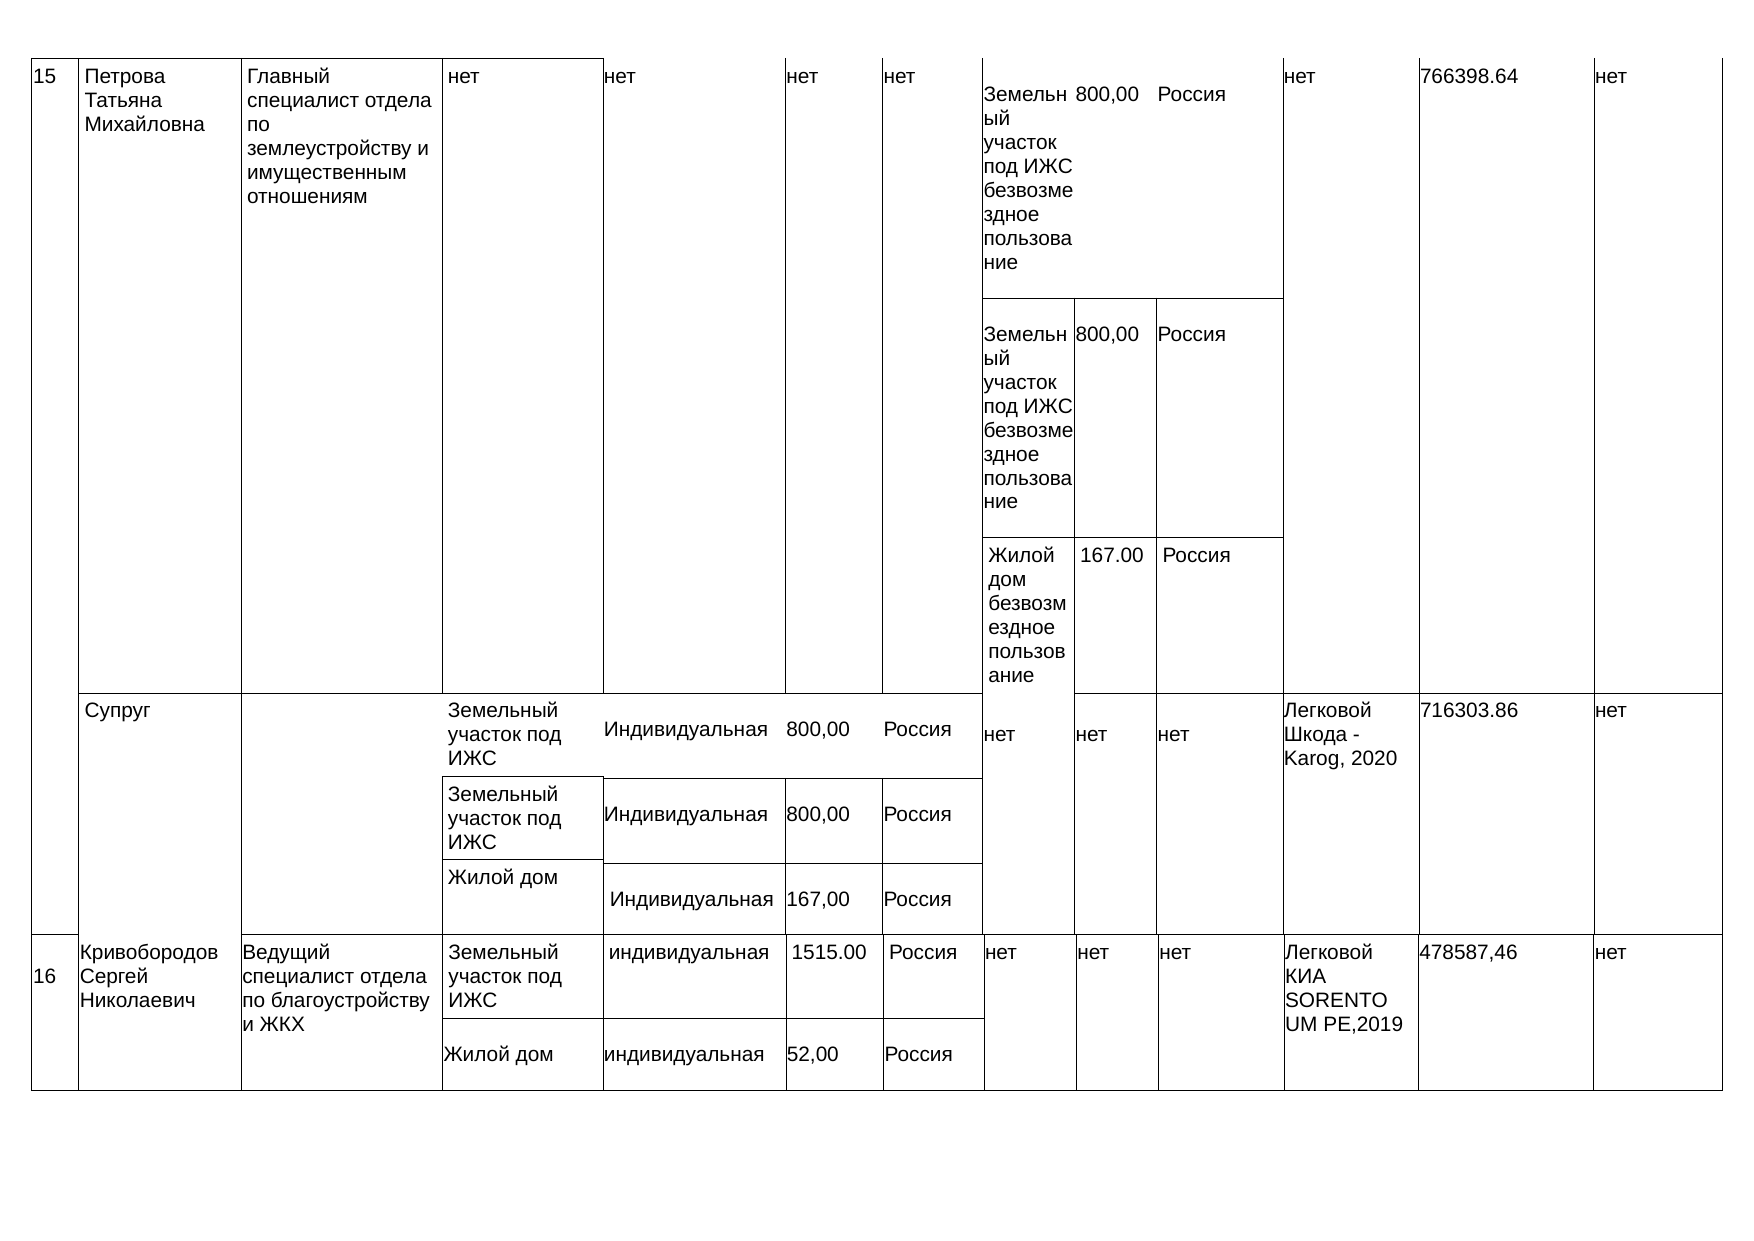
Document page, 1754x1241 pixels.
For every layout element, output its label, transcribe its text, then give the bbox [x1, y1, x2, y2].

table_header нет [1595, 58, 1722, 692]
table_header нет [1284, 58, 1419, 692]
table_cell Россия [883, 864, 982, 934]
table_cell Жилой дом [443, 1019, 603, 1090]
table_cell 167,00 [1075, 538, 1156, 692]
table_cell Россия [883, 779, 982, 862]
table_header нет [1159, 935, 1284, 1090]
table_header Россия [1156, 58, 1283, 298]
table_cell индивидуальная [604, 1019, 786, 1090]
table_header индивидуальная [604, 935, 786, 1018]
table_cell нет [1157, 694, 1283, 934]
table_header нет [1594, 935, 1722, 1090]
table_cell Жилой дом безвозмездное пользование [983, 538, 1074, 692]
table_cell нет [983, 693, 1074, 934]
table_cell Индивидуальная [604, 779, 785, 862]
table_header нет [985, 935, 1076, 1090]
table_header нет [1077, 935, 1158, 1090]
table_header Ведущий специалист отдела по благоустройству и ЖКХ [242, 935, 442, 1090]
table_cell Жилой дом [443, 860, 603, 934]
table_header нет [443, 59, 603, 692]
table_cell Земельный участок под ИЖС [443, 777, 603, 859]
table_header Легковой КИА SORENTO UM PE,2019 [1285, 935, 1418, 1090]
table_cell Россия [884, 1019, 984, 1090]
table_cell Земельный участок под ИЖС безвозмездное пользование [983, 299, 1074, 537]
table_cell Легковой Шкода -Karog, 2020 [1284, 694, 1419, 934]
table_header 478587,46 [1419, 935, 1593, 1090]
table_cell Россия [1157, 538, 1283, 692]
table_header нет [786, 58, 882, 692]
table_cell 52,00 [787, 1019, 883, 1090]
table_header 800,00 [1074, 58, 1156, 298]
table_header 766398,64 [1420, 58, 1594, 692]
table_header Индивидуальная [603, 694, 785, 778]
table_cell 167,00 [786, 864, 882, 934]
table_cell 800,00 [786, 779, 882, 862]
table_cell 716303,86 [1420, 694, 1594, 934]
table_cell Индивидуальная [604, 864, 785, 934]
table_cell 16 [32, 935, 78, 1090]
table_header нет [604, 58, 785, 692]
table_header 1515,00 [787, 935, 883, 1018]
table_header Кривобородов Сергей Николаевич [79, 934, 241, 1090]
table_cell 800,00 [1075, 299, 1156, 537]
table_header Главный специалист отдела по землеустройству и имущественным отношениям [242, 59, 442, 692]
table_header 800,00 [785, 694, 882, 778]
table_header Россия [882, 694, 982, 778]
table_header нет [883, 58, 982, 692]
table_header Земельный участок под ИЖС [443, 935, 603, 1018]
table_cell 15 [32, 59, 78, 934]
table_cell нет [1075, 694, 1156, 934]
table_cell Супруг [79, 694, 241, 934]
table_cell [242, 694, 442, 934]
table_cell нет [1595, 694, 1722, 934]
table_header Земельный участок под ИЖС [442, 694, 603, 776]
table_header Петрова Татьяна Михайловна [79, 59, 241, 692]
table_header Россия [884, 935, 984, 1018]
table_cell Россия [1157, 299, 1283, 537]
table_header Земельный участок под ИЖС безвозмездное пользование [983, 58, 1074, 297]
